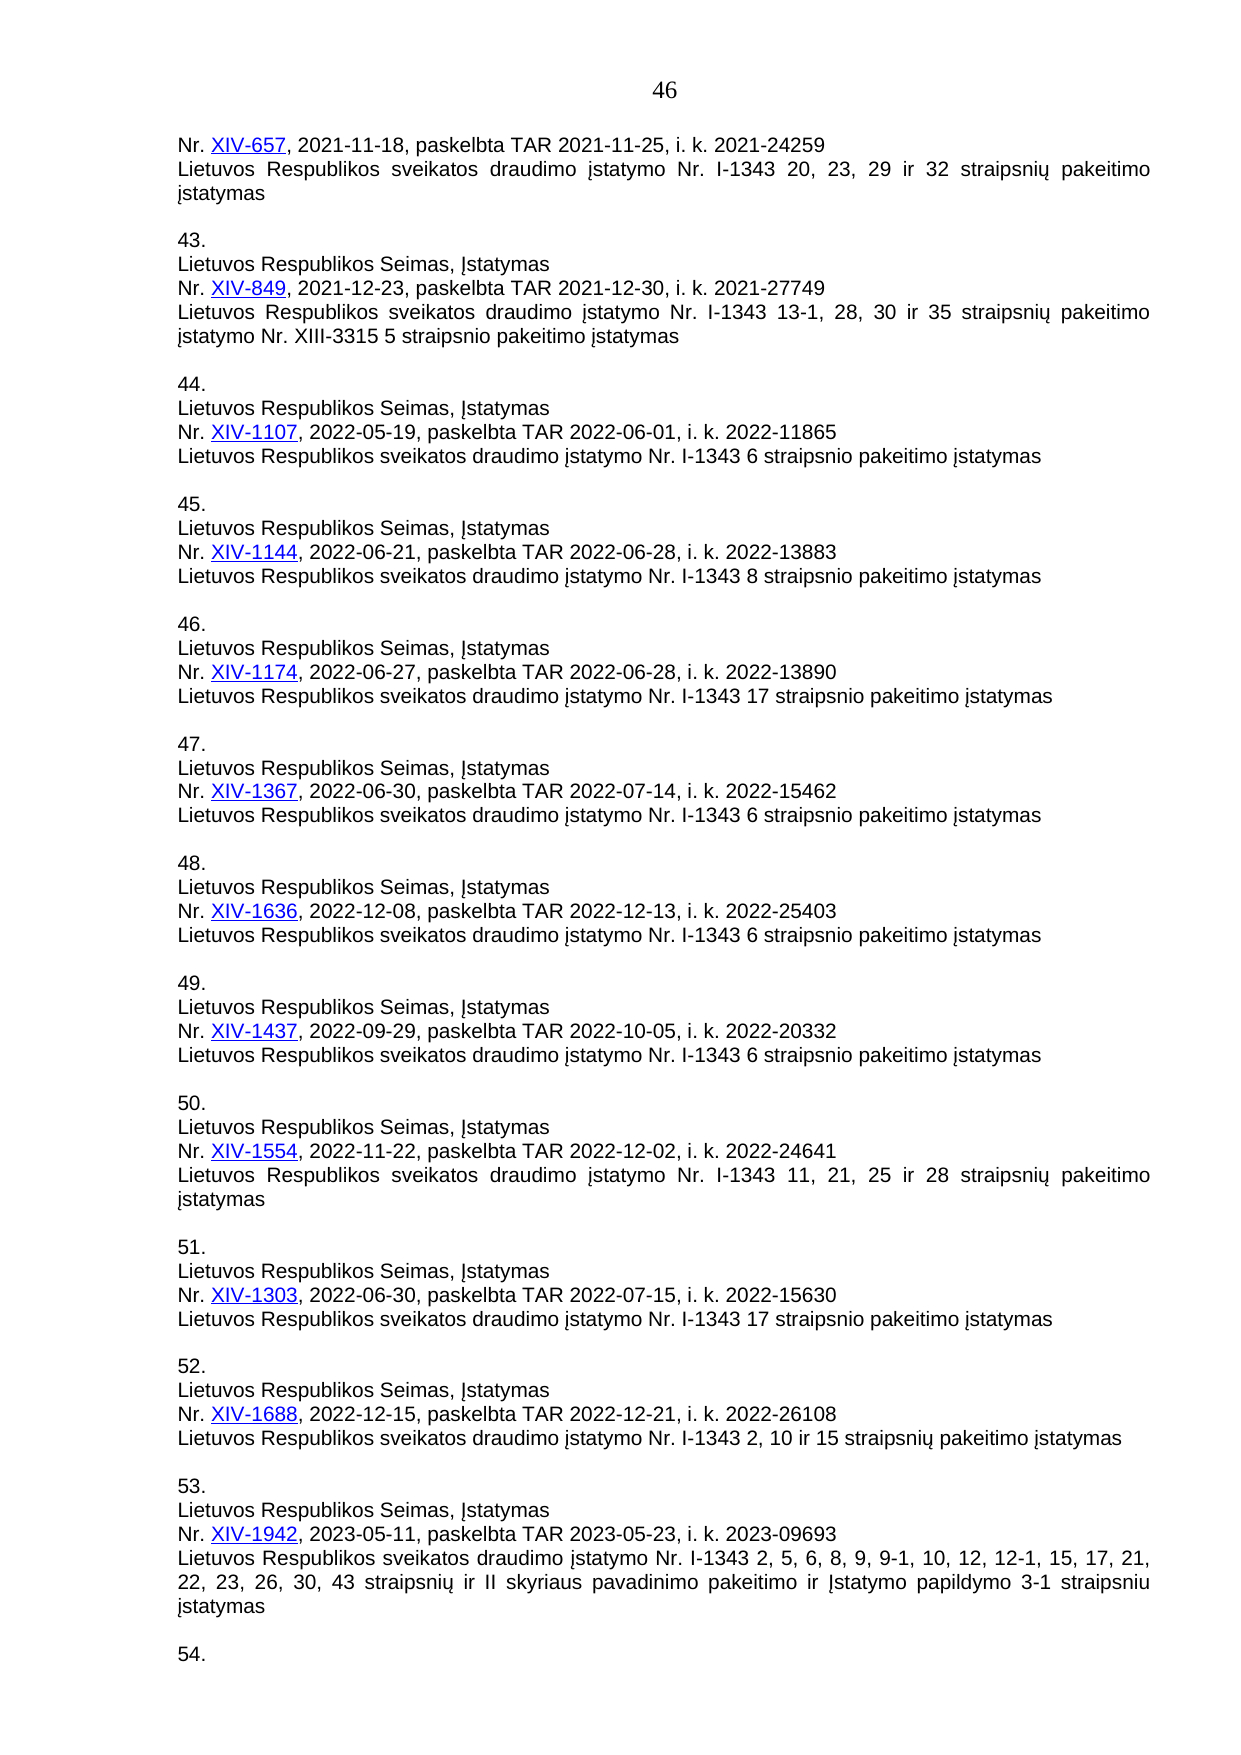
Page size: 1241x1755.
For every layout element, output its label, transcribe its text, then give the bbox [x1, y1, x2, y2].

text Lietuvos Respublikos Seimas, Įstatymas [177, 1498, 1152, 1522]
text 51. [177, 1234, 1152, 1258]
text Nr. XIV-1303, 2022-06-30, paskelbta TAR 2022-07-15, i. k. 2022-15630 [177, 1282, 1152, 1306]
text 48. [177, 851, 1152, 875]
text Lietuvos Respublikos Seimas, Įstatymas [177, 995, 1152, 1019]
text Nr. XIV-1437, 2022-09-29, paskelbta TAR 2022-10-05, i. k. 2022-20332 [177, 1019, 1152, 1043]
text Lietuvos Respublikos sveikatos draudimo įstatymo Nr. I-1343 20, 23, 29 ir 32 straipsnių pakeitimo įstatymas [177, 156, 1152, 204]
text Nr. XIV-1688, 2022-12-15, paskelbta TAR 2022-12-21, i. k. 2022-26108 [177, 1402, 1152, 1426]
text Nr. XIV-1636, 2022-12-08, paskelbta TAR 2022-12-13, i. k. 2022-25403 [177, 899, 1152, 923]
text Lietuvos Respublikos Seimas, Įstatymas [177, 252, 1152, 276]
text Lietuvos Respublikos Seimas, Įstatymas [177, 755, 1152, 779]
text Nr. XIV-1144, 2022-06-21, paskelbta TAR 2022-06-28, i. k. 2022-13883 [177, 540, 1152, 564]
text Nr. XIV-657, 2021-11-18, paskelbta TAR 2021-11-25, i. k. 2021-24259 [177, 132, 1152, 156]
text 47. [177, 731, 1152, 755]
text 43. [177, 228, 1152, 252]
text 49. [177, 971, 1152, 995]
text Lietuvos Respublikos sveikatos draudimo įstatymo Nr. I-1343 2, 5, 6, 8, 9, 9-1, 10, 12, 12-1, 15, 17, 21, 22, 23, 26, 30, 43 straipsnių ir II skyriaus pavadinimo pakeitimo ir Įstatymo papildymo 3-1 straipsniu įstatymas [177, 1546, 1152, 1618]
text Lietuvos Respublikos sveikatos draudimo įstatymo Nr. I-1343 6 straipsnio pakeitimo įstatymas [177, 444, 1152, 468]
text 46. [177, 612, 1152, 636]
text 44. [177, 372, 1152, 396]
text 53. [177, 1474, 1152, 1498]
text Lietuvos Respublikos Seimas, Įstatymas [177, 1258, 1152, 1282]
text 50. [177, 1091, 1152, 1115]
text Lietuvos Respublikos sveikatos draudimo įstatymo Nr. I-1343 17 straipsnio pakeitimo įstatymas [177, 1306, 1152, 1330]
text Lietuvos Respublikos sveikatos draudimo įstatymo Nr. I-1343 8 straipsnio pakeitimo įstatymas [177, 564, 1152, 588]
text Nr. XIV-849, 2021-12-23, paskelbta TAR 2021-12-30, i. k. 2021-27749 [177, 276, 1152, 300]
text Lietuvos Respublikos Seimas, Įstatymas [177, 1115, 1152, 1139]
text Lietuvos Respublikos sveikatos draudimo įstatymo Nr. I-1343 13-1, 28, 30 ir 35 straipsnių pakeitimo įstatymo Nr. XIII-3315 5 straipsnio pakeitimo įstatymas [177, 300, 1152, 348]
text Lietuvos Respublikos sveikatos draudimo įstatymo Nr. I-1343 6 straipsnio pakeitimo įstatymas [177, 1043, 1152, 1067]
text 45. [177, 492, 1152, 516]
text Lietuvos Respublikos sveikatos draudimo įstatymo Nr. I-1343 11, 21, 25 ir 28 straipsnių pakeitimo įstatymas [177, 1163, 1152, 1211]
text 54. [177, 1642, 1152, 1666]
text Lietuvos Respublikos sveikatos draudimo įstatymo Nr. I-1343 17 straipsnio pakeitimo įstatymas [177, 683, 1152, 707]
text Nr. XIV-1554, 2022-11-22, paskelbta TAR 2022-12-02, i. k. 2022-24641 [177, 1139, 1152, 1163]
text Lietuvos Respublikos sveikatos draudimo įstatymo Nr. I-1343 6 straipsnio pakeitimo įstatymas [177, 923, 1152, 947]
text Lietuvos Respublikos Seimas, Įstatymas [177, 396, 1152, 420]
text Nr. XIV-1174, 2022-06-27, paskelbta TAR 2022-06-28, i. k. 2022-13890 [177, 659, 1152, 683]
text Nr. XIV-1942, 2023-05-11, paskelbta TAR 2023-05-23, i. k. 2023-09693 [177, 1522, 1152, 1546]
text Lietuvos Respublikos Seimas, Įstatymas [177, 875, 1152, 899]
text Nr. XIV-1107, 2022-05-19, paskelbta TAR 2022-06-01, i. k. 2022-11865 [177, 420, 1152, 444]
text Nr. XIV-1367, 2022-06-30, paskelbta TAR 2022-07-14, i. k. 2022-15462 [177, 779, 1152, 803]
text Lietuvos Respublikos Seimas, Įstatymas [177, 1378, 1152, 1402]
text Lietuvos Respublikos sveikatos draudimo įstatymo Nr. I-1343 6 straipsnio pakeitimo įstatymas [177, 803, 1152, 827]
text Lietuvos Respublikos Seimas, Įstatymas [177, 516, 1152, 540]
text 52. [177, 1354, 1152, 1378]
text Lietuvos Respublikos sveikatos draudimo įstatymo Nr. I-1343 2, 10 ir 15 straipsnių pakeitimo įstatymas [177, 1426, 1152, 1450]
text Lietuvos Respublikos Seimas, Įstatymas [177, 636, 1152, 659]
